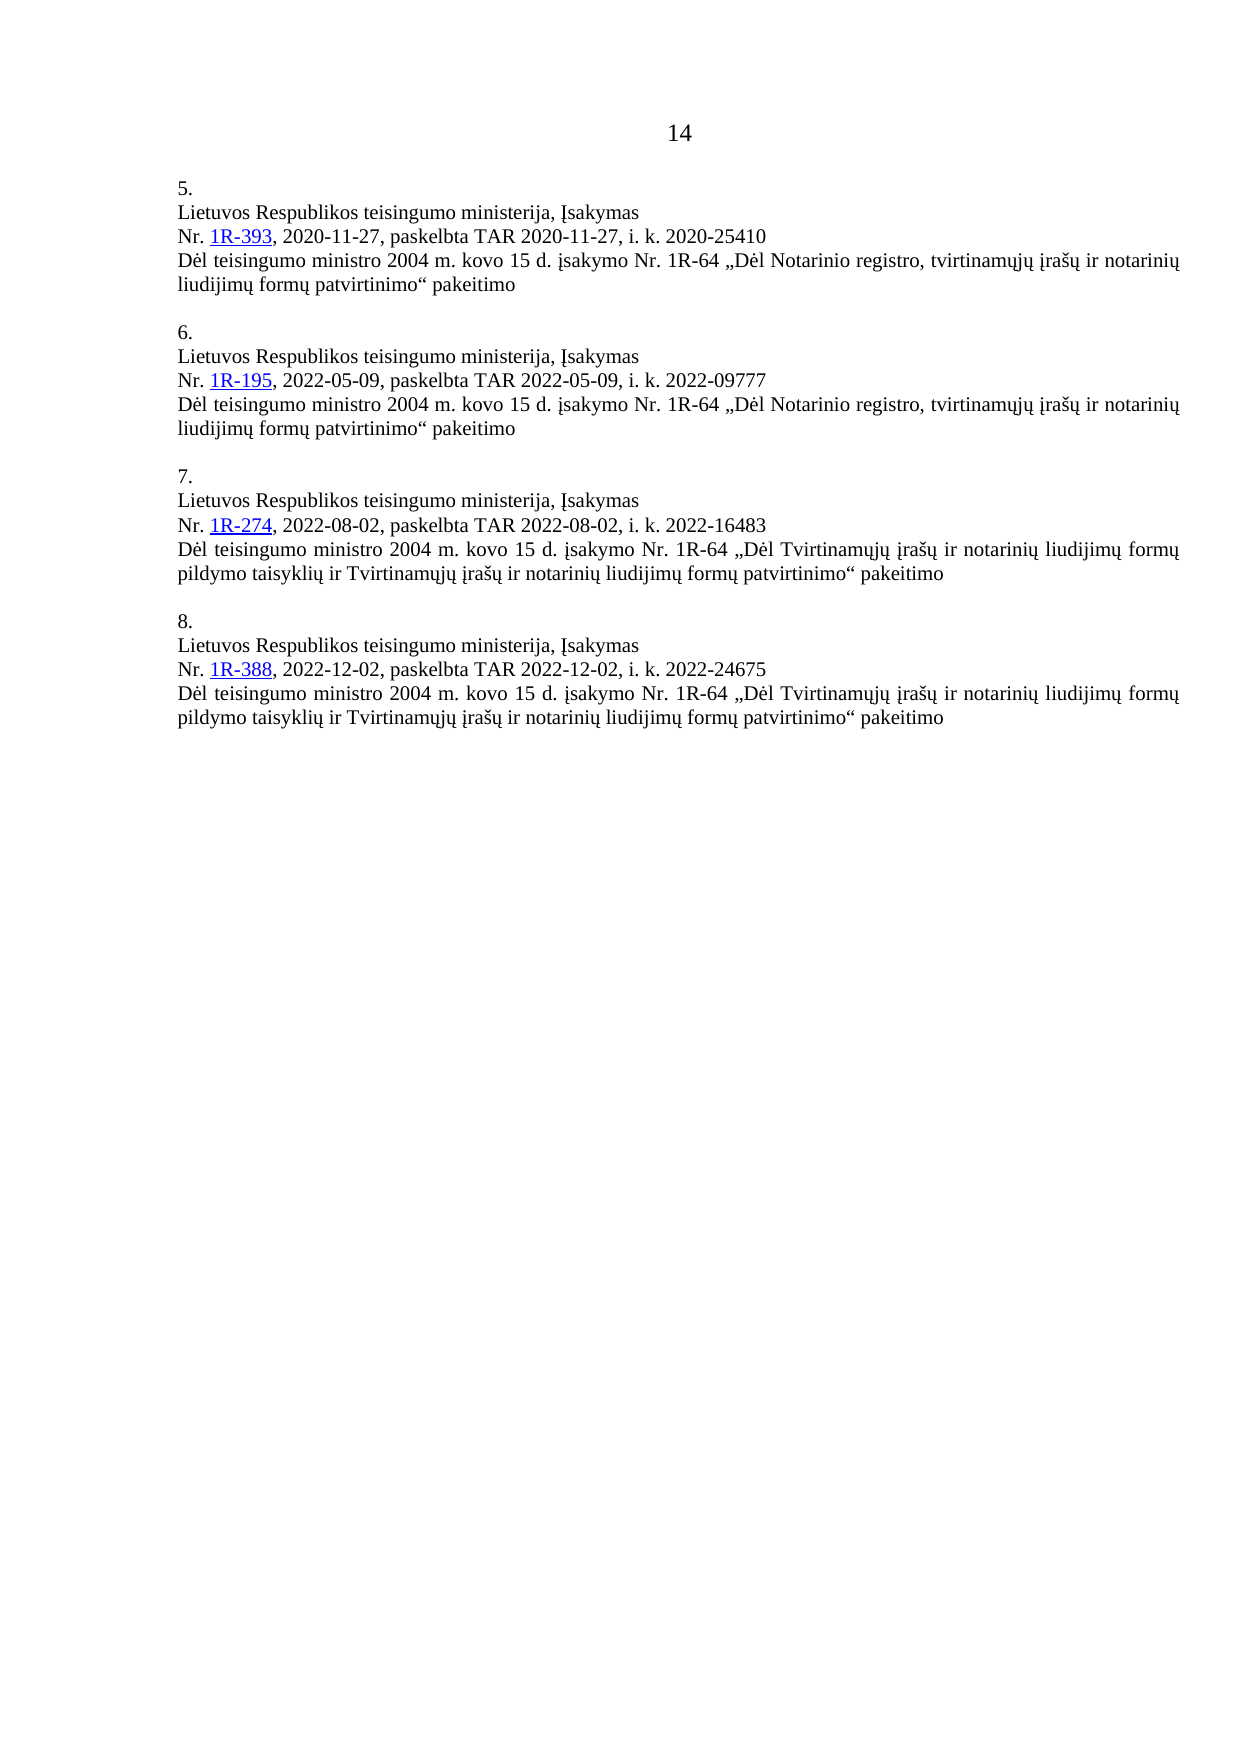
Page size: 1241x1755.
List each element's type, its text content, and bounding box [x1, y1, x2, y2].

text Lietuvos Respublikos teisingumo ministerija, Įsakymas [177, 344, 1181, 368]
text 6. [177, 320, 1181, 344]
text 5. [177, 176, 1181, 200]
text 8. [177, 609, 1181, 633]
text Nr. 1R-195, 2022-05-09, paskelbta TAR 2022-05-09, i. k. 2022-09777 [177, 368, 1181, 392]
text Lietuvos Respublikos teisingumo ministerija, Įsakymas [177, 488, 1181, 512]
text Nr. 1R-393, 2020-11-27, paskelbta TAR 2020-11-27, i. k. 2020-25410 [177, 224, 1181, 248]
text Dėl teisingumo ministro 2004 m. kovo 15 d. įsakymo Nr. 1R-64 „Dėl Notarinio registro, tvirtinamųjų įrašų ir notarinių liudijimų formų patvirtinimo“ pakeitimo [177, 248, 1181, 296]
text 7. [177, 464, 1181, 488]
text Dėl teisingumo ministro 2004 m. kovo 15 d. įsakymo Nr. 1R-64 „Dėl Tvirtinamųjų įrašų ir notarinių liudijimų formų pildymo taisyklių ir Tvirtinamųjų įrašų ir notarinių liudijimų formų patvirtinimo“ pakeitimo [177, 537, 1181, 585]
text Nr. 1R-388, 2022-12-02, paskelbta TAR 2022-12-02, i. k. 2022-24675 [177, 657, 1181, 681]
text Dėl teisingumo ministro 2004 m. kovo 15 d. įsakymo Nr. 1R-64 „Dėl Notarinio registro, tvirtinamųjų įrašų ir notarinių liudijimų formų patvirtinimo“ pakeitimo [177, 392, 1181, 440]
text Dėl teisingumo ministro 2004 m. kovo 15 d. įsakymo Nr. 1R-64 „Dėl Tvirtinamųjų įrašų ir notarinių liudijimų formų pildymo taisyklių ir Tvirtinamųjų įrašų ir notarinių liudijimų formų patvirtinimo“ pakeitimo [177, 681, 1181, 729]
text Lietuvos Respublikos teisingumo ministerija, Įsakymas [177, 200, 1181, 224]
text Lietuvos Respublikos teisingumo ministerija, Įsakymas [177, 633, 1181, 657]
text Nr. 1R-274, 2022-08-02, paskelbta TAR 2022-08-02, i. k. 2022-16483 [177, 512, 1181, 537]
